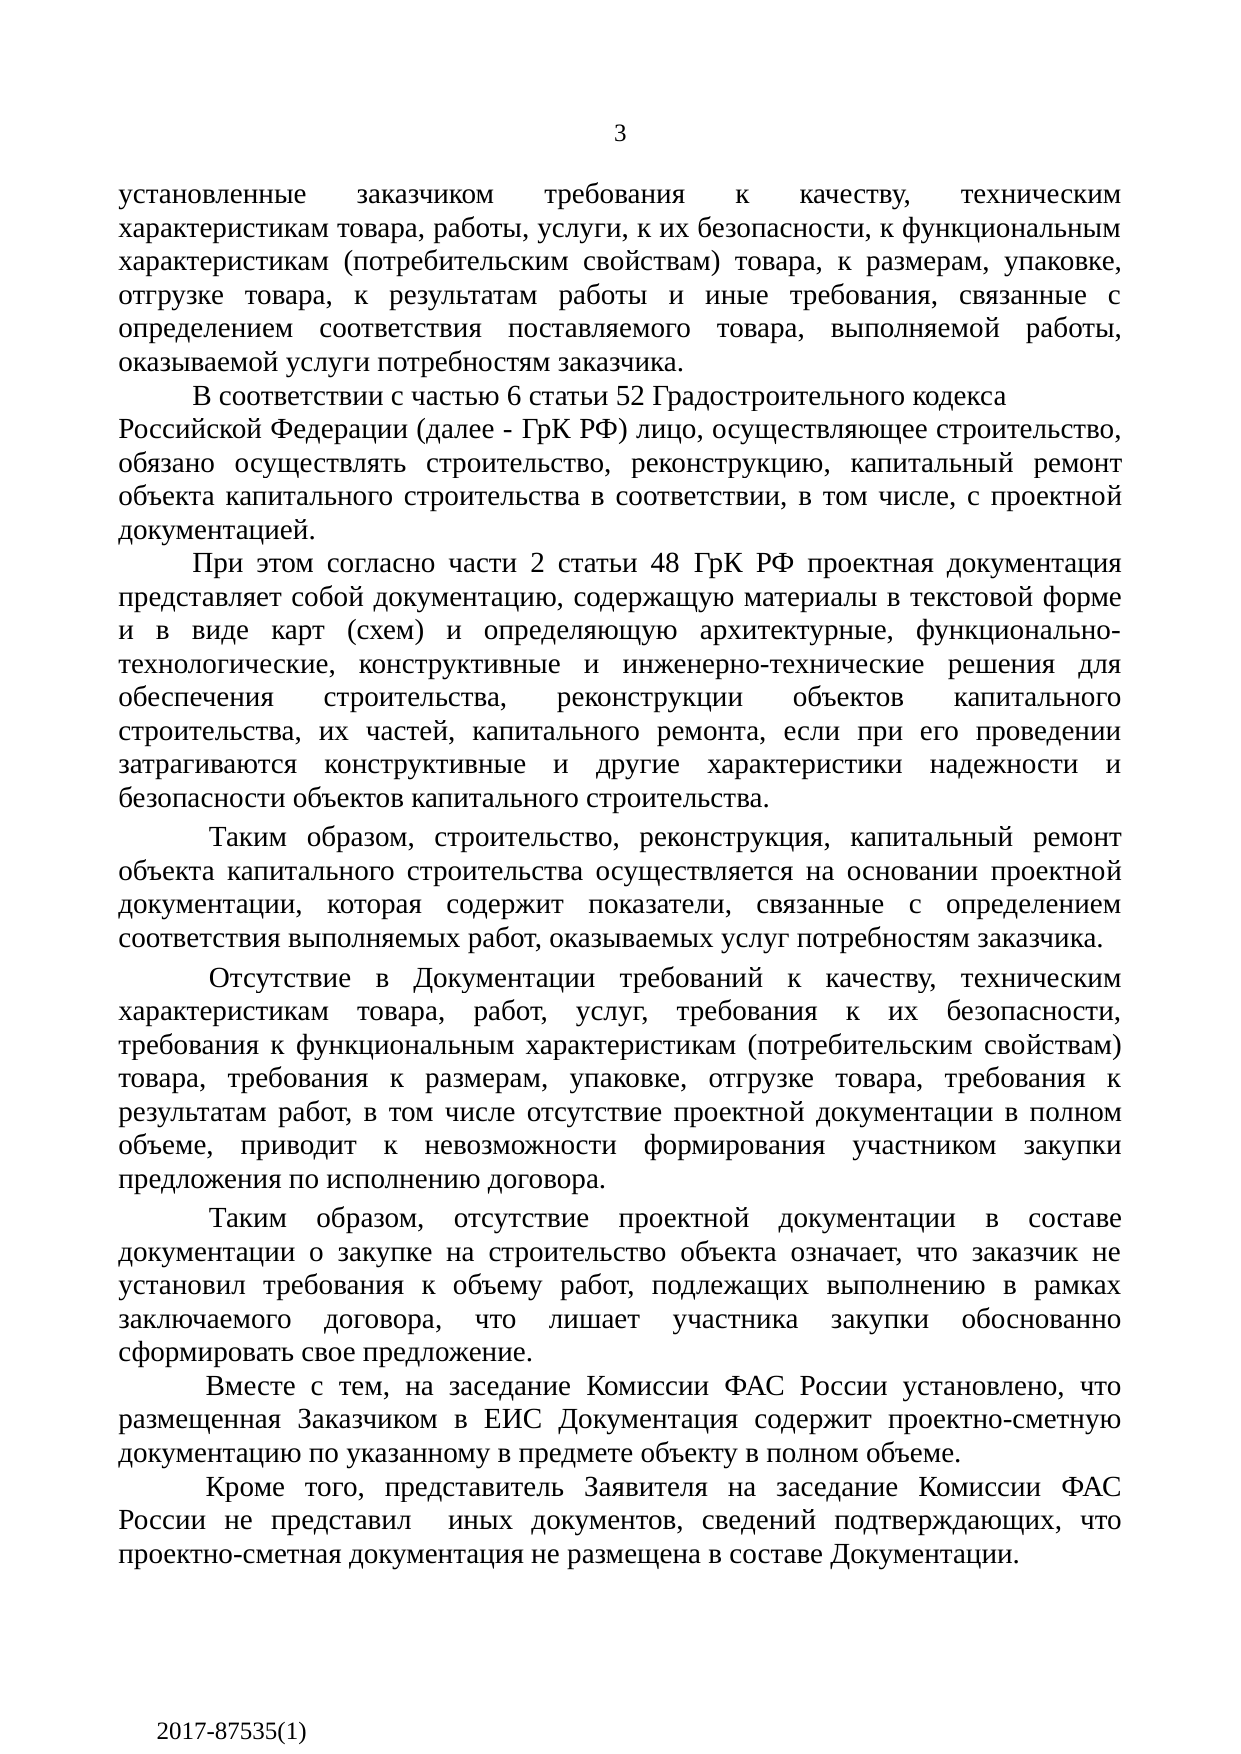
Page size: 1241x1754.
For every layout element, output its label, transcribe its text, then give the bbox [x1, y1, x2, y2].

text Кроме того, представитель Заявителя на заседание Комиссии ФАС России не представил иных документов, сведений подтверждающих, что проектно-сметная документация не размещена в составе Документации. [118, 1469, 1122, 1569]
text Таким образом, строительство, реконструкция, капитальный ремонт объекта капитального строительства осуществляется на основании проектной документации, которая содержит показатели, связанные с определением соответствия выполняемых работ, оказываемых услуг потребностям заказчика. [118, 819, 1122, 954]
text Таким образом, отсутствие проектной документации в составе документации о закупке на строительство объекта означает, что заказчик не установил требования к объему работ, подлежащих выполнению в рамках заключаемого договора, что лишает участника закупки обоснованно сформировать свое предложение. [118, 1200, 1122, 1368]
text Вместе с тем, на заседание Комиссии ФАС России установлено, что размещенная Заказчиком в ЕИС Документация содержит проектно-сметную документацию по указанному в предмете объекту в полном объеме. [118, 1368, 1122, 1469]
text При этом согласно части 2 статьи 48 ГрК РФ проектная документация представляет собой документацию, содержащую материалы в текстовой форме и в виде карт (схем) и определяющую архитектурные, функционально-технологические, конструктивные и инженерно-технические решения для обеспечения строительства, реконструкции объектов капитального строительства, их частей, капитального ремонта, если при его проведении затрагиваются конструктивные и другие характеристики надежности и безопасности объектов капитального строительства. [118, 545, 1122, 814]
text установленные заказчиком требования к качеству, техническим характеристикам товара, работы, услуги, к их безопасности, к функциональным характеристикам (потребительским свойствам) товара, к размерам, упаковке, отгрузке товара, к результатам работы и иные требования, связанные с определением соответствия поставляемого товара, выполняемой работы, оказываемой услуги потребностям заказчика. [118, 176, 1122, 378]
text Отсутствие в Документации требований к качеству, техническим характеристикам товара, работ, услуг, требования к их безопасности, требования к функциональным характеристикам (потребительским свойствам) товара, требования к размерам, упаковке, отгрузке товара, требования к результатам работ, в том числе отсутствие проектной документации в полном объеме, приводит к невозможности формирования участником закупки предложения по исполнению договора. [118, 960, 1122, 1194]
text В соответствии с частью 6 статьи 52 Градостроительного кодекса Российской Федерации (далее - ГрК РФ) лицо, осуществляющее строительство, обязано осуществлять строительство, реконструкцию, капитальный ремонт объекта капитального строительства в соответствии, в том числе, с проектной документацией. [118, 378, 1122, 545]
